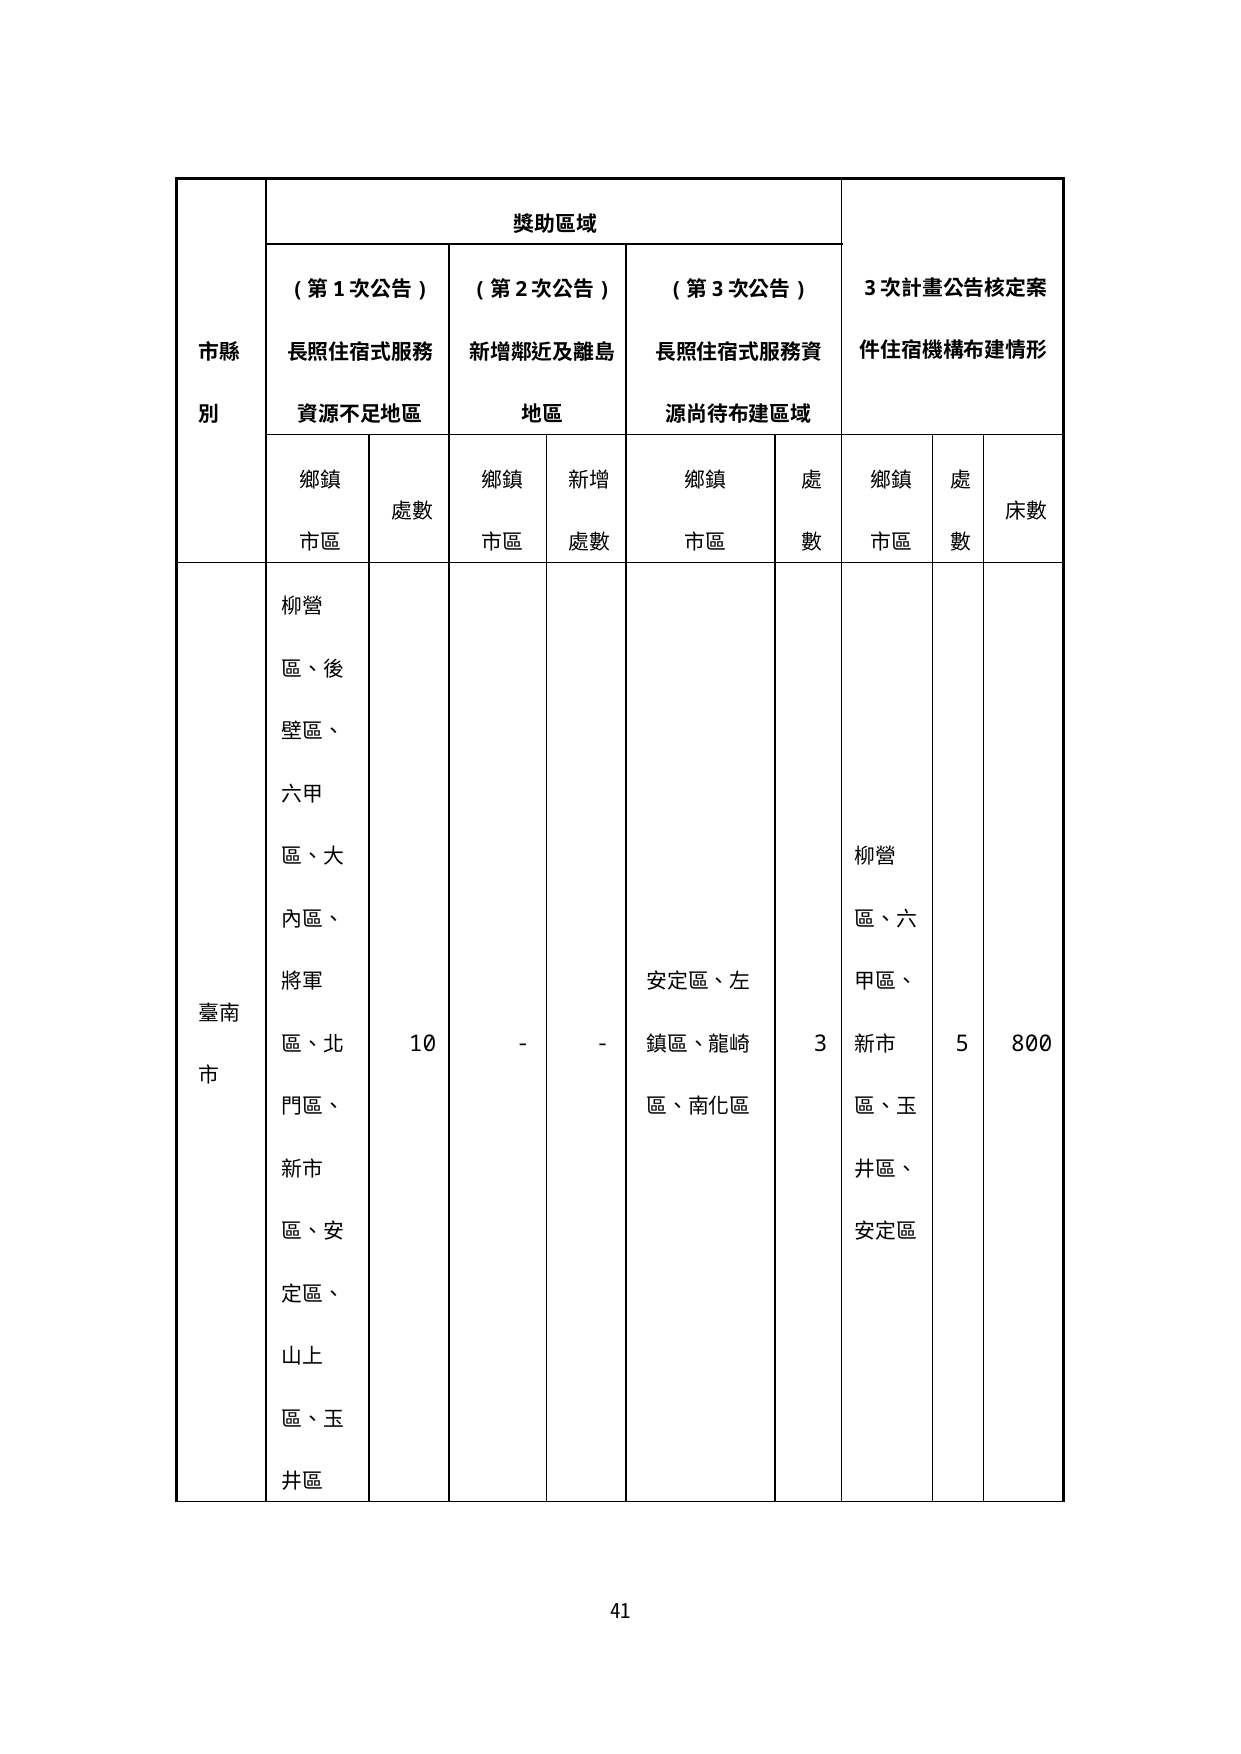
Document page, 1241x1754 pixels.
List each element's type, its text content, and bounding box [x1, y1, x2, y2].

table_cell - [547, 563, 625, 1501]
table_cell 柳營區、後壁區、六甲區、大內區、將軍區、北門區、新市區、安定區、山上區、玉井區 [267, 563, 368, 1501]
table_cell 處數 [370, 435, 448, 562]
table_cell - [450, 563, 546, 1501]
table_cell 新增 處數 [547, 435, 625, 562]
table_cell 鄉鎮 市區 [627, 435, 774, 562]
table_cell 5 [933, 563, 983, 1501]
table_cell 800 [984, 563, 1062, 1501]
table_cell 10 [370, 563, 448, 1501]
table_cell (第2次公告) 新增鄰近及離島地區 [450, 245, 625, 433]
table_cell 鄉鎮 市區 [842, 435, 932, 562]
table_cell (第3次公告) 長照住宿式服務資源尚待布建區域 [627, 245, 841, 433]
table_cell 鄉鎮 市區 [267, 435, 368, 562]
table_cell 柳營區、六甲區、新市區、玉井區、安定區 [842, 563, 932, 1501]
table_cell 3 [776, 563, 841, 1501]
table_cell 床數 [984, 435, 1062, 562]
table_header 3次計畫公告核定案件住宿機構布建情形 [842, 180, 1062, 433]
table_cell 鄉鎮 市區 [450, 435, 546, 562]
table_header 市縣別 [178, 180, 265, 562]
table_cell 處數 [776, 435, 841, 562]
table_cell (第1次公告) 長照住宿式服務資源不足地區 [267, 245, 448, 433]
table_cell 處數 [933, 435, 983, 562]
table_header 獎助區域 [267, 180, 841, 243]
table_cell 安定區、左鎮區、龍崎區、南化區 [627, 563, 774, 1501]
table_cell 臺南市 [178, 563, 265, 1501]
